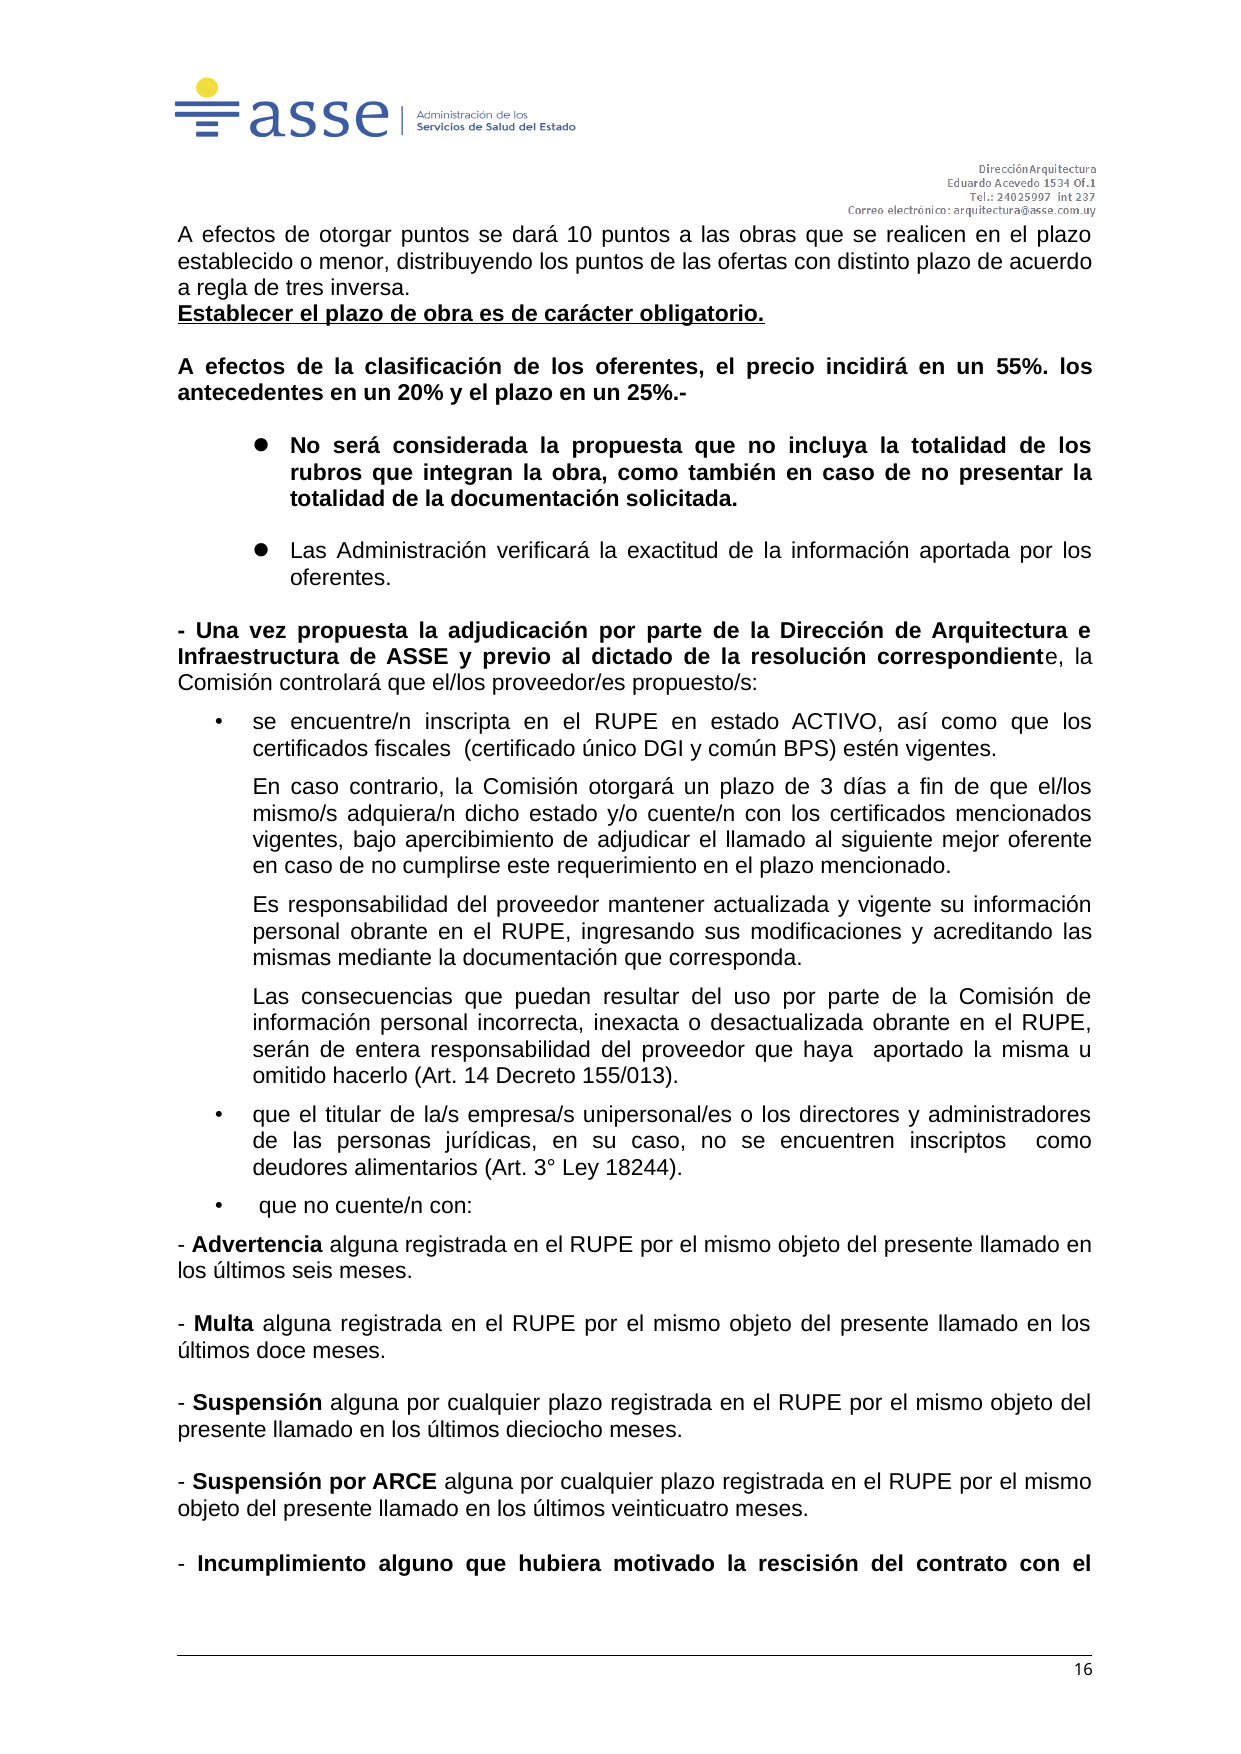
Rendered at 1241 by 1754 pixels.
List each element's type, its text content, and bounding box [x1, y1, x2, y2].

picture [785, 161, 1097, 221]
list Es responsabilidad del proveedor mantener actualizada y vigente su información personal obrante en el RUPE, ingresando sus modificaciones y acreditando las mismas mediante la documentación que corresponda. [215, 891, 1092, 970]
list No será considerada la propuesta que no incluya la totalidad de los rubros que integran la obra, como también en caso de no presentar la totalidad de la documentación solicitada. [252, 432, 1092, 511]
text A efectos de otorgar puntos se dará 10 puntos a las obras que se realicen en el plazo establecido o menor, distribuyendo los puntos de las ofertas con distinto plazo de acuerdo a regla de tres inversa. [177, 221, 1092, 300]
list que el titular de la/s empresa/s unipersonal/es o los directores y administradores de las personas jurídicas, en su caso, no se encuentren inscriptos como deudores alimentarios (Art. 3° Ley 18244). [215, 1101, 1092, 1180]
list - Multa alguna registrada en el RUPE por el mismo objeto del presente llamado en los últimos doce meses. [177, 1310, 1092, 1363]
text - Una vez propuesta la adjudicación por parte de la Dirección de Arquitectura e Infraestructura de ASSE y previo al dictado de la resolución correspondiente, la Comisión controlará que el/los proveedor/es propuesto/s: [177, 617, 1092, 696]
list se encuentre/n inscripta en el RUPE en estado ACTIVO, así como que los certificados fiscales (certificado único DGI y común BPS) estén vigentes. [215, 708, 1092, 761]
list - Advertencia alguna registrada en el RUPE por el mismo objeto del presente llamado en los últimos seis meses. [177, 1231, 1092, 1284]
list que no cuente/n con: [215, 1192, 1092, 1219]
list Las Administración verificará la exactitud de la información aportada por los oferentes. [252, 537, 1092, 590]
list Las consecuencias que puedan resultar del uso por parte de la Comisión de información personal incorrecta, inexacta o desactualizada obrante en el RUPE, serán de entera responsabilidad del proveedor que haya aportado la misma u omitido hacerlo (Art. 14 Decreto 155/013). [215, 983, 1092, 1088]
list - Suspensión alguna por cualquier plazo registrada en el RUPE por el mismo objeto del presente llamado en los últimos dieciocho meses. [177, 1389, 1092, 1442]
list - Suspensión por ARCE alguna por cualquier plazo registrada en el RUPE por el mismo objeto del presente llamado en los últimos veinticuatro meses. [177, 1468, 1092, 1521]
text A efectos de la clasificación de los oferentes, el precio incidirá en un 55%. los antecedentes en un 20% y el plazo en un 25%.- [177, 353, 1092, 406]
picture [165, 66, 584, 148]
list En caso contrario, la Comisión otorgará un plazo de 3 días a fin de que el/los mismo/s adquiera/n dicho estado y/o cuente/n con los certificados mencionados vigentes, bajo apercibimiento de adjudicar el llamado al siguiente mejor oferente en caso de no cumplirse este requerimiento en el plazo mencionado. [215, 773, 1092, 879]
list - Incumplimiento alguno que hubiera motivado la rescisión del contrato con el [177, 1550, 1092, 1576]
text Establecer el plazo de obra es de carácter obligatorio. [177, 300, 1092, 327]
